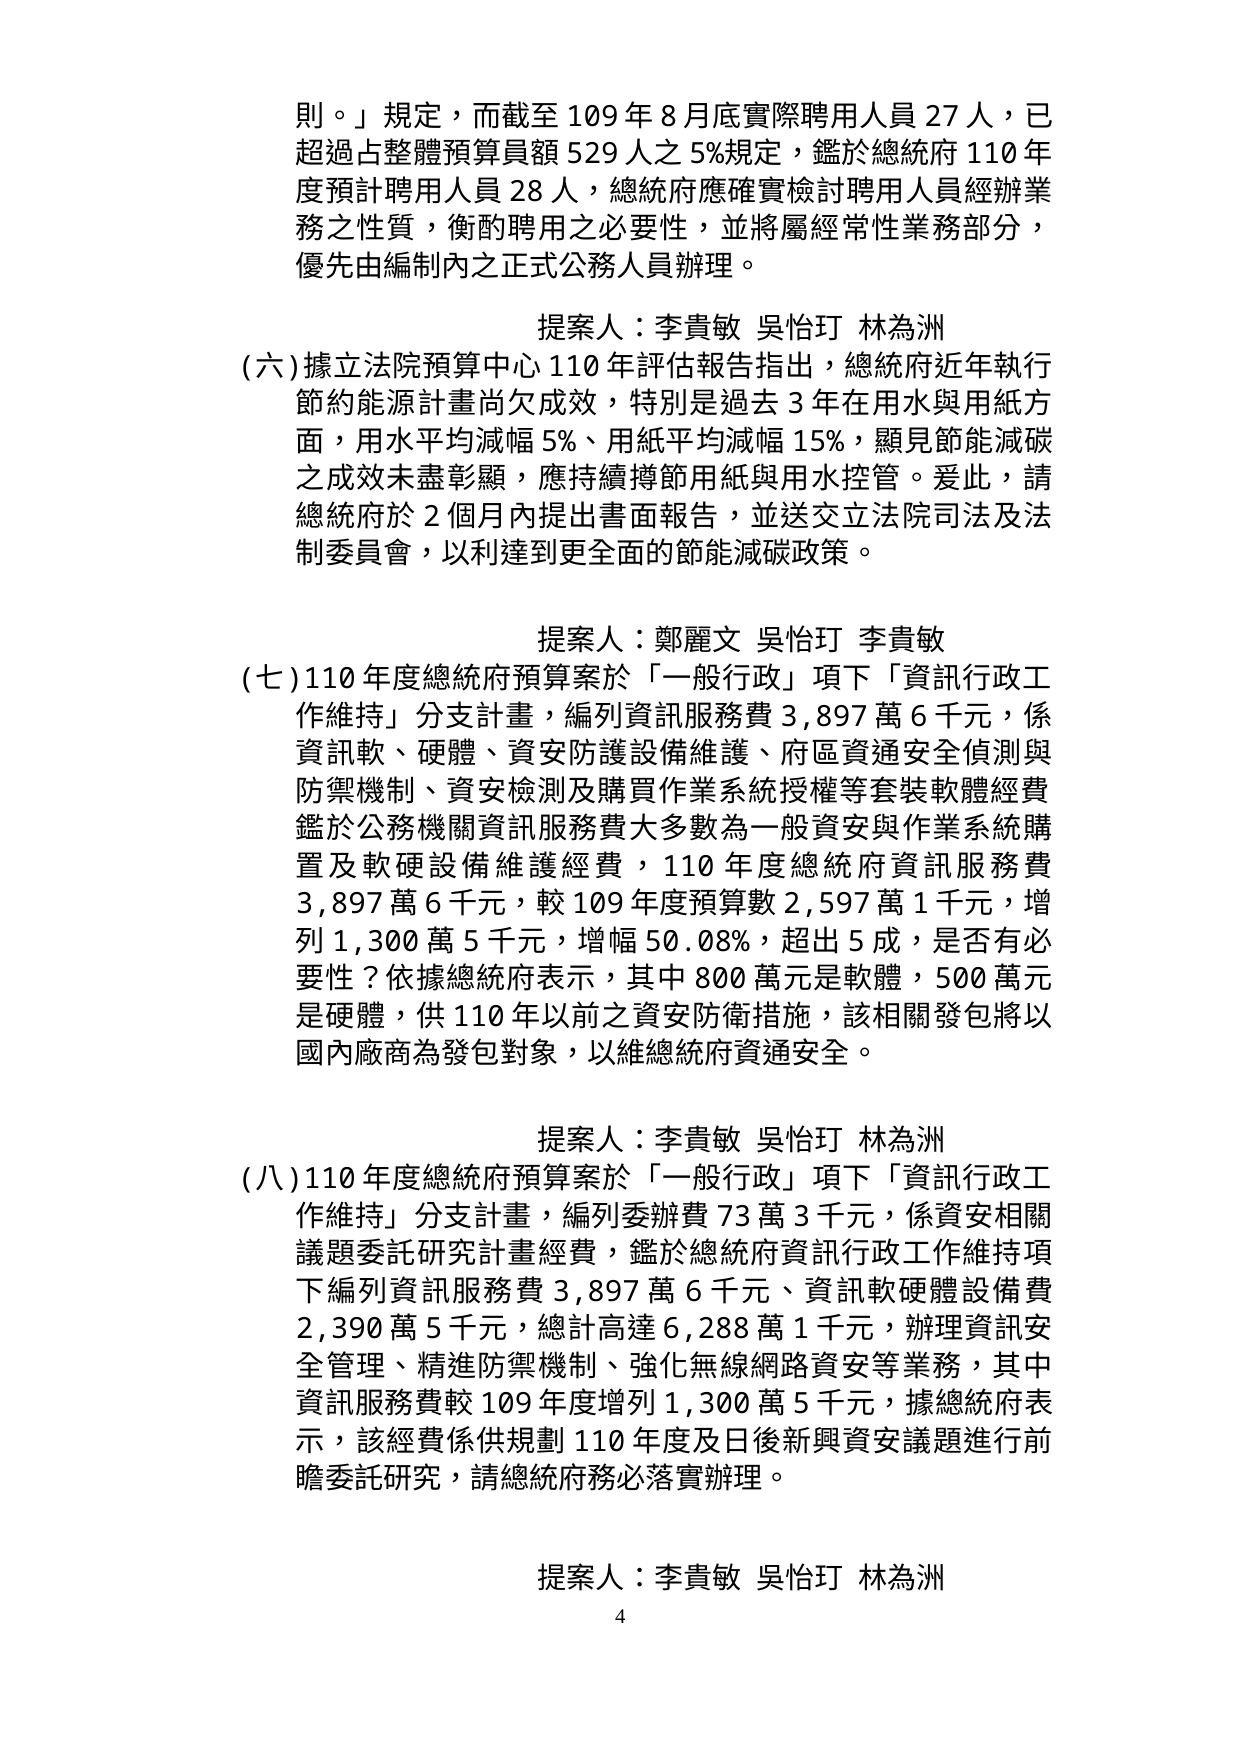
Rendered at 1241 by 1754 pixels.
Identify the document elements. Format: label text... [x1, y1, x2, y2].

text 提案人：李貴敏 吳怡玎 林為洲 [537, 1534, 1053, 1596]
text 提案人：李貴敏 吳怡玎 林為洲 [537, 284, 1053, 346]
text 提案人：鄭麗文 吳怡玎 李貴敏 [537, 596, 1053, 659]
text 提案人：李貴敏 吳怡玎 林為洲 [537, 1096, 1053, 1159]
text (六)據立法院預算中心110年評估報告指出，總統府近年執行節約能源計畫尚欠成效，特別是過去3年在用水與用紙方面，用水平均減幅5%、用紙平均減幅15%，顯見節能減碳之成效未盡彰顯，應持續撙節用紙與用水控管。爰此，請總統府於2個月內提出書面報告，並送交立法院司法及法制委員會，以利達到更全面的節能減碳政策。 [237, 346, 1053, 571]
text 則。」規定，而截至109年8月底實際聘用人員27人，已超過占整體預算員額529人之5%規定，鑑於總統府110年度預計聘用人員28人，總統府應確實檢討聘用人員經辦業務之性質，衡酌聘用之必要性，並將屬經常性業務部分，優先由編制內之正式公務人員辦理。 [237, 96, 1053, 284]
text (八)110年度總統府預算案於「一般行政」項下「資訊行政工作維持」分支計畫，編列委辦費73萬3千元，係資安相關議題委託研究計畫經費，鑑於總統府資訊行政工作維持項下編列資訊服務費3,897萬6千元、資訊軟硬體設備費2,390萬5千元，總計高達6,288萬1千元，辦理資訊安全管理、精進防禦機制、強化無線網路資安等業務，其中資訊服務費較109年度增列1,300萬5千元，據總統府表示，該經費係供規劃110年度及日後新興資安議題進行前瞻委託研究，請總統府務必落實辦理。 [237, 1159, 1053, 1496]
text (七)110年度總統府預算案於「一般行政」項下「資訊行政工作維持」分支計畫，編列資訊服務費3,897萬6千元，係資訊軟、硬體、資安防護設備維護、府區資通安全偵測與防禦機制、資安檢測及購買作業系統授權等套裝軟體經費，鑑於公務機關資訊服務費大多數為一般資安與作業系統購置及軟硬設備維護經費，110年度總統府資訊服務費3,897萬6千元，較109年度預算數2,597萬1千元，增列1,300萬5千元，增幅50.08%，超出5成，是否有必要性？依據總統府表示，其中800萬元是軟體，500萬元是硬體，供110年以前之資安防衛措施，該相關發包將以國內廠商為發包對象，以維總統府資通安全。 [237, 659, 1053, 1071]
